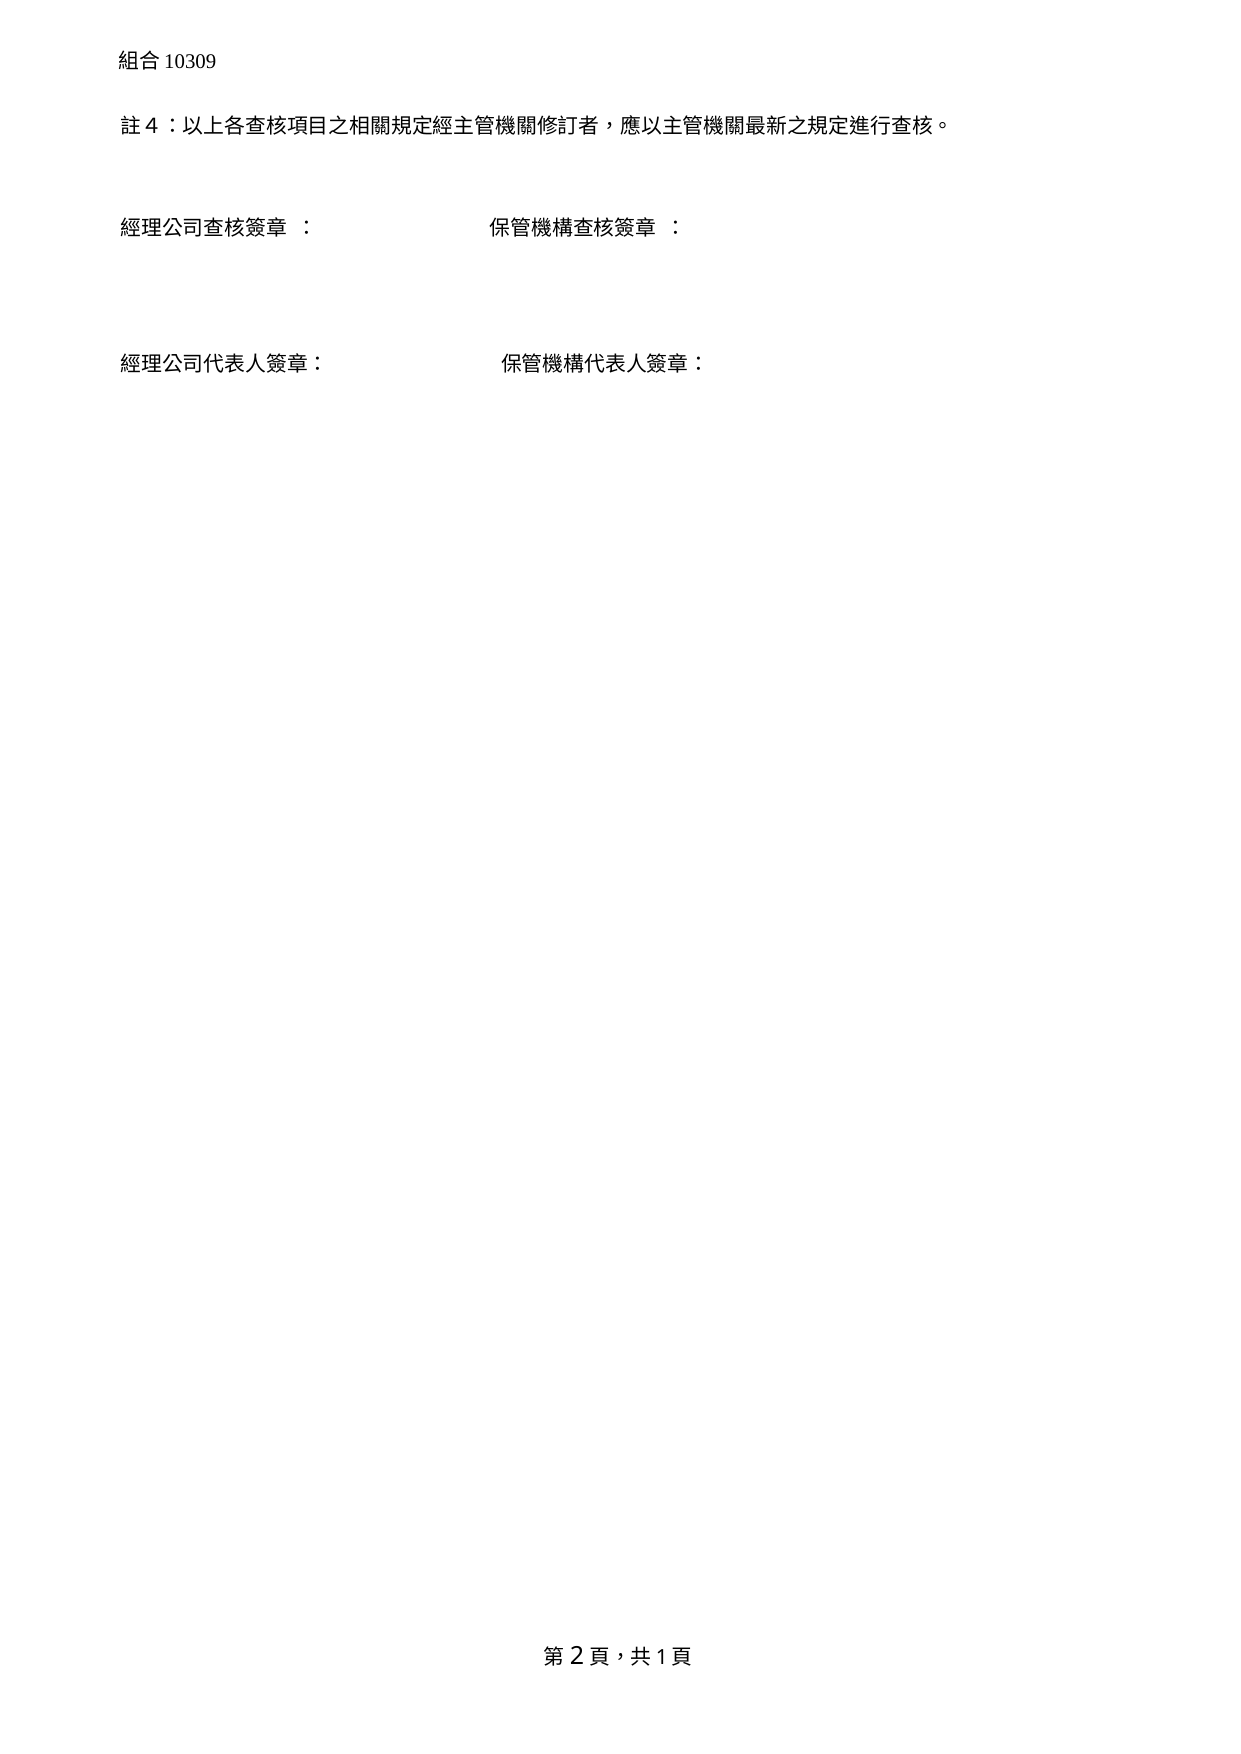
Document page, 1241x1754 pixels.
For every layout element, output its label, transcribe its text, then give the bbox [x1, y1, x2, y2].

text 經理公司代表人簽章： 保管機構代表人簽章： [120, 350, 1120, 377]
text 經理公司查核簽章 ： 保管機構查核簽章 ： [120, 214, 1120, 241]
text 註４：以上各查核項目之相關規定經主管機關修訂者，應以主管機關最新之規定進行查核。 [120, 112, 1120, 139]
